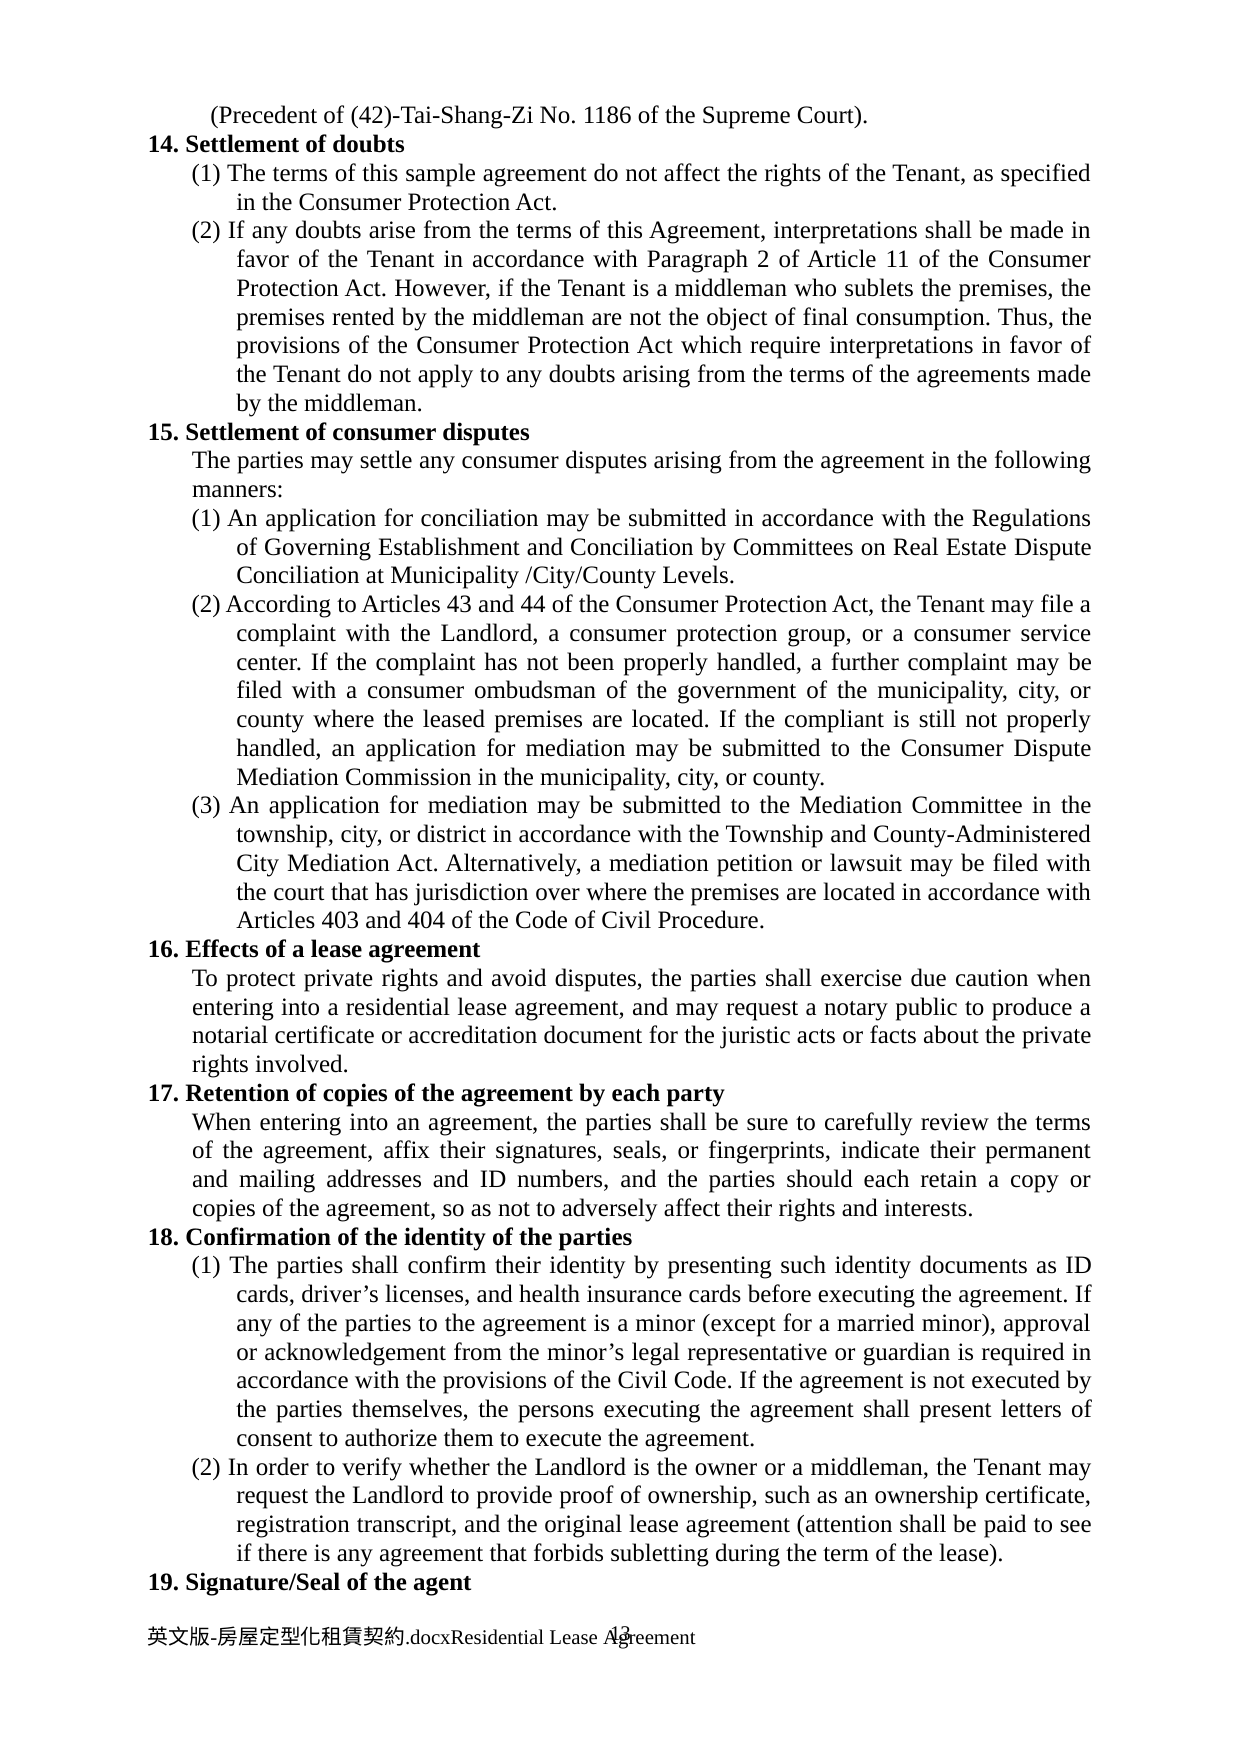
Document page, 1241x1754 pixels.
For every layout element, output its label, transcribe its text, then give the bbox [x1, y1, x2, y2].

text (3) An application for mediation may be submitted to the Mediation Committee in the township, city, or district in accordance with the Township and County-Administered City Mediation Act. Alternatively, a mediation petition or lawsuit may be filed with the court that has jurisdiction over where the premises are located in accordance with Articles 403 and 404 of the Code of Civil Procedure. [191, 790, 1092, 934]
text 18. Confirmation of the identity of the parties [148, 1222, 1092, 1250]
text 19. Signature/Seal of the agent [148, 1567, 1092, 1595]
text To protect private rights and avoid disputes, the parties shall exercise due caution when entering into a residential lease agreement, and may request a notary public to produce a notarial certificate or accreditation document for the juristic acts or facts about the private rights involved. [192, 963, 1092, 1078]
text 14. Settlement of doubts [148, 129, 1092, 158]
text (Precedent of (42)-Tai-Shang-Zi No. 1186 of the Supreme Court). [148, 100, 1092, 129]
text 17. Retention of copies of the agreement by each party [148, 1078, 1092, 1107]
text 16. Effects of a lease agreement [148, 934, 1092, 963]
text (2) If any doubts arise from the terms of this Agreement, interpretations shall be made in favor of the Tenant in accordance with Paragraph 2 of Article 11 of the Consumer Protection Act. However, if the Tenant is a middleman who sublets the premises, the premises rented by the middleman are not the object of final consumption. Thus, the provisions of the Consumer Protection Act which require interpretations in favor of the Tenant do not apply to any doubts arising from the terms of the agreements made by the middleman. [191, 215, 1092, 417]
text When entering into an agreement, the parties shall be sure to carefully review the terms of the agreement, affix their signatures, seals, or fingerprints, indicate their permanent and mailing addresses and ID numbers, and the parties should each retain a copy or copies of the agreement, so as not to adversely affect their rights and interests. [192, 1107, 1092, 1222]
text (2) According to Articles 43 and 44 of the Consumer Protection Act, the Tenant may file a complaint with the Landlord, a consumer protection group, or a consumer service center. If the complaint has not been properly handled, a further complaint may be filed with a consumer ombudsman of the government of the municipality, city, or county where the leased premises are located. If the compliant is still not properly handled, an application for mediation may be submitted to the Consumer Dispute Mediation Commission in the municipality, city, or county. [191, 589, 1092, 790]
text (1) An application for conciliation may be submitted in accordance with the Regulations of Governing Establishment and Conciliation by Committees on Real Estate Dispute Conciliation at Municipality /City/County Levels. [191, 503, 1092, 589]
text (2) In order to verify whether the Landlord is the owner or a middleman, the Tenant may request the Landlord to provide proof of ownership, such as an ownership certificate, registration transcript, and the original lease agreement (attention shall be paid to see if there is any agreement that forbids subletting during the term of the lease). [191, 1452, 1092, 1567]
text (1) The parties shall confirm their identity by presenting such identity documents as ID cards, driver’s licenses, and health insurance cards before executing the agreement. If any of the parties to the agreement is a minor (except for a married minor), approval or acknowledgement from the minor’s legal representative or guardian is required in accordance with the provisions of the Civil Code. If the agreement is not executed by the parties themselves, the persons executing the agreement shall present letters of consent to authorize them to execute the agreement. [191, 1250, 1092, 1452]
text (1) The terms of this sample agreement do not affect the rights of the Tenant, as specified in the Consumer Protection Act. [191, 158, 1092, 215]
text The parties may settle any consumer disputes arising from the agreement in the following manners: [192, 445, 1092, 503]
text 15. Settlement of consumer disputes [148, 417, 1092, 445]
